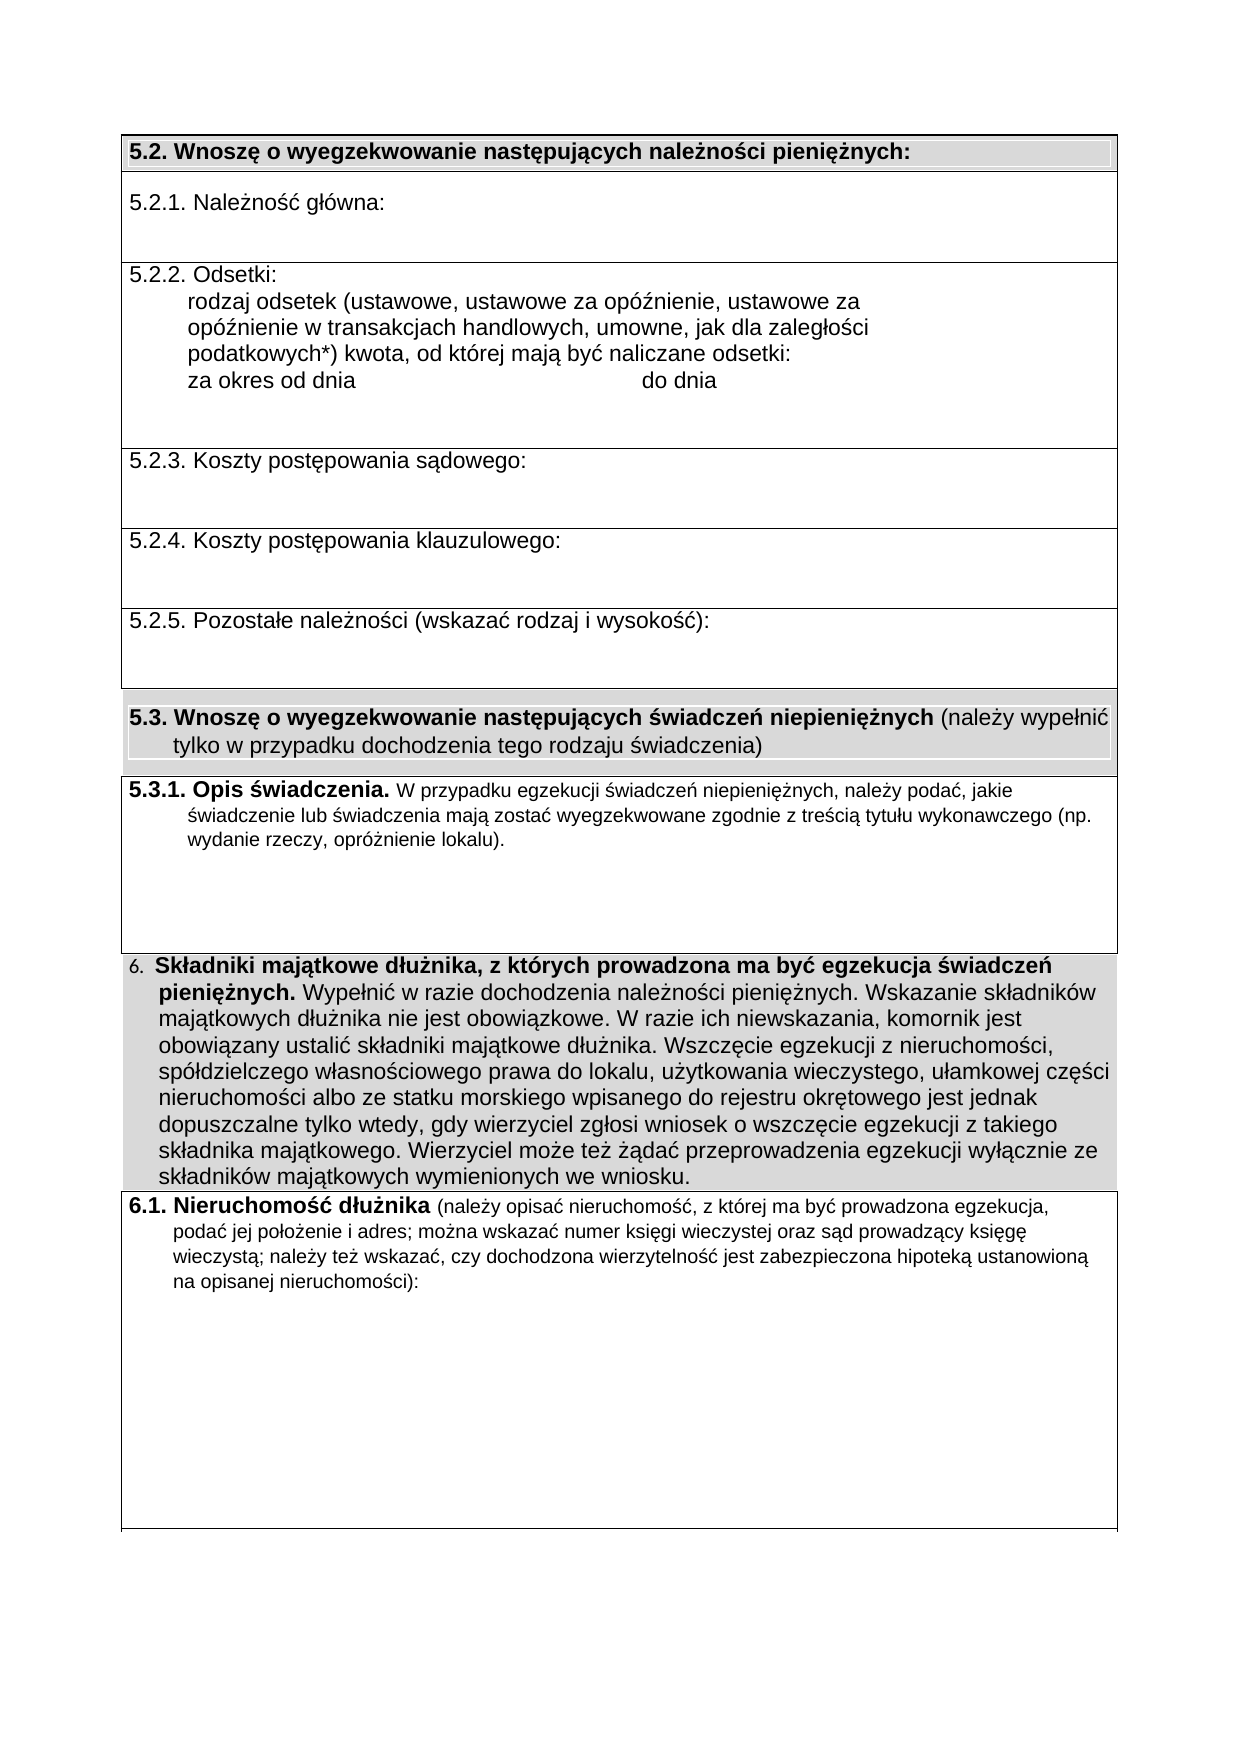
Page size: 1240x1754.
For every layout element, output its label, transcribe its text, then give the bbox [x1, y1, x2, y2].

text 5.2.4. Koszty postępowania klauzulowego: [129, 529, 1117, 553]
text 5.2.2. Odsetki: [129, 263, 1117, 288]
text 6.1. Nieruchomość dłużnika (należy opisać nieruchomość, z której ma być prowadzona egzekucja, podać jej położenie i adres; można wskazać numer księgi wieczystej oraz sąd prowadzący księgę wieczystą; należy też wskazać, czy dochodzona wierzytelność jest zabezpieczona hipoteką ustanowioną na opisanej nieruchomości): [128, 1192, 1110, 1292]
text 5.2.5. Pozostałe należności (wskazać rodzaj i wysokość): [129, 609, 1117, 633]
text rodzaj odsetek (ustawowe, ustawowe za opóźnienie, ustawowe za opóźnienie w transakcjach handlowych, umowne, jak dla zaległości podatkowych*) kwota, od której mają być naliczane odsetki: [187, 288, 976, 367]
text za okres od dnia do dnia [187, 367, 1117, 393]
text 5.2.1. Należność główna: [129, 189, 1117, 215]
text [1118, 261, 1133, 288]
text 5.2.3. Koszty postępowania sądowego: [129, 449, 1117, 473]
text 5.3.1. Opis świadczenia. W przypadku egzekucji świadczeń niepieniężnych, należy podać, jakie świadczenie lub świadczenia mają zostać wyegzekwowane zgodnie z treścią tytułu wykonawczego (np. wydanie rzeczy, opróżnienie lokalu). [129, 777, 1110, 851]
